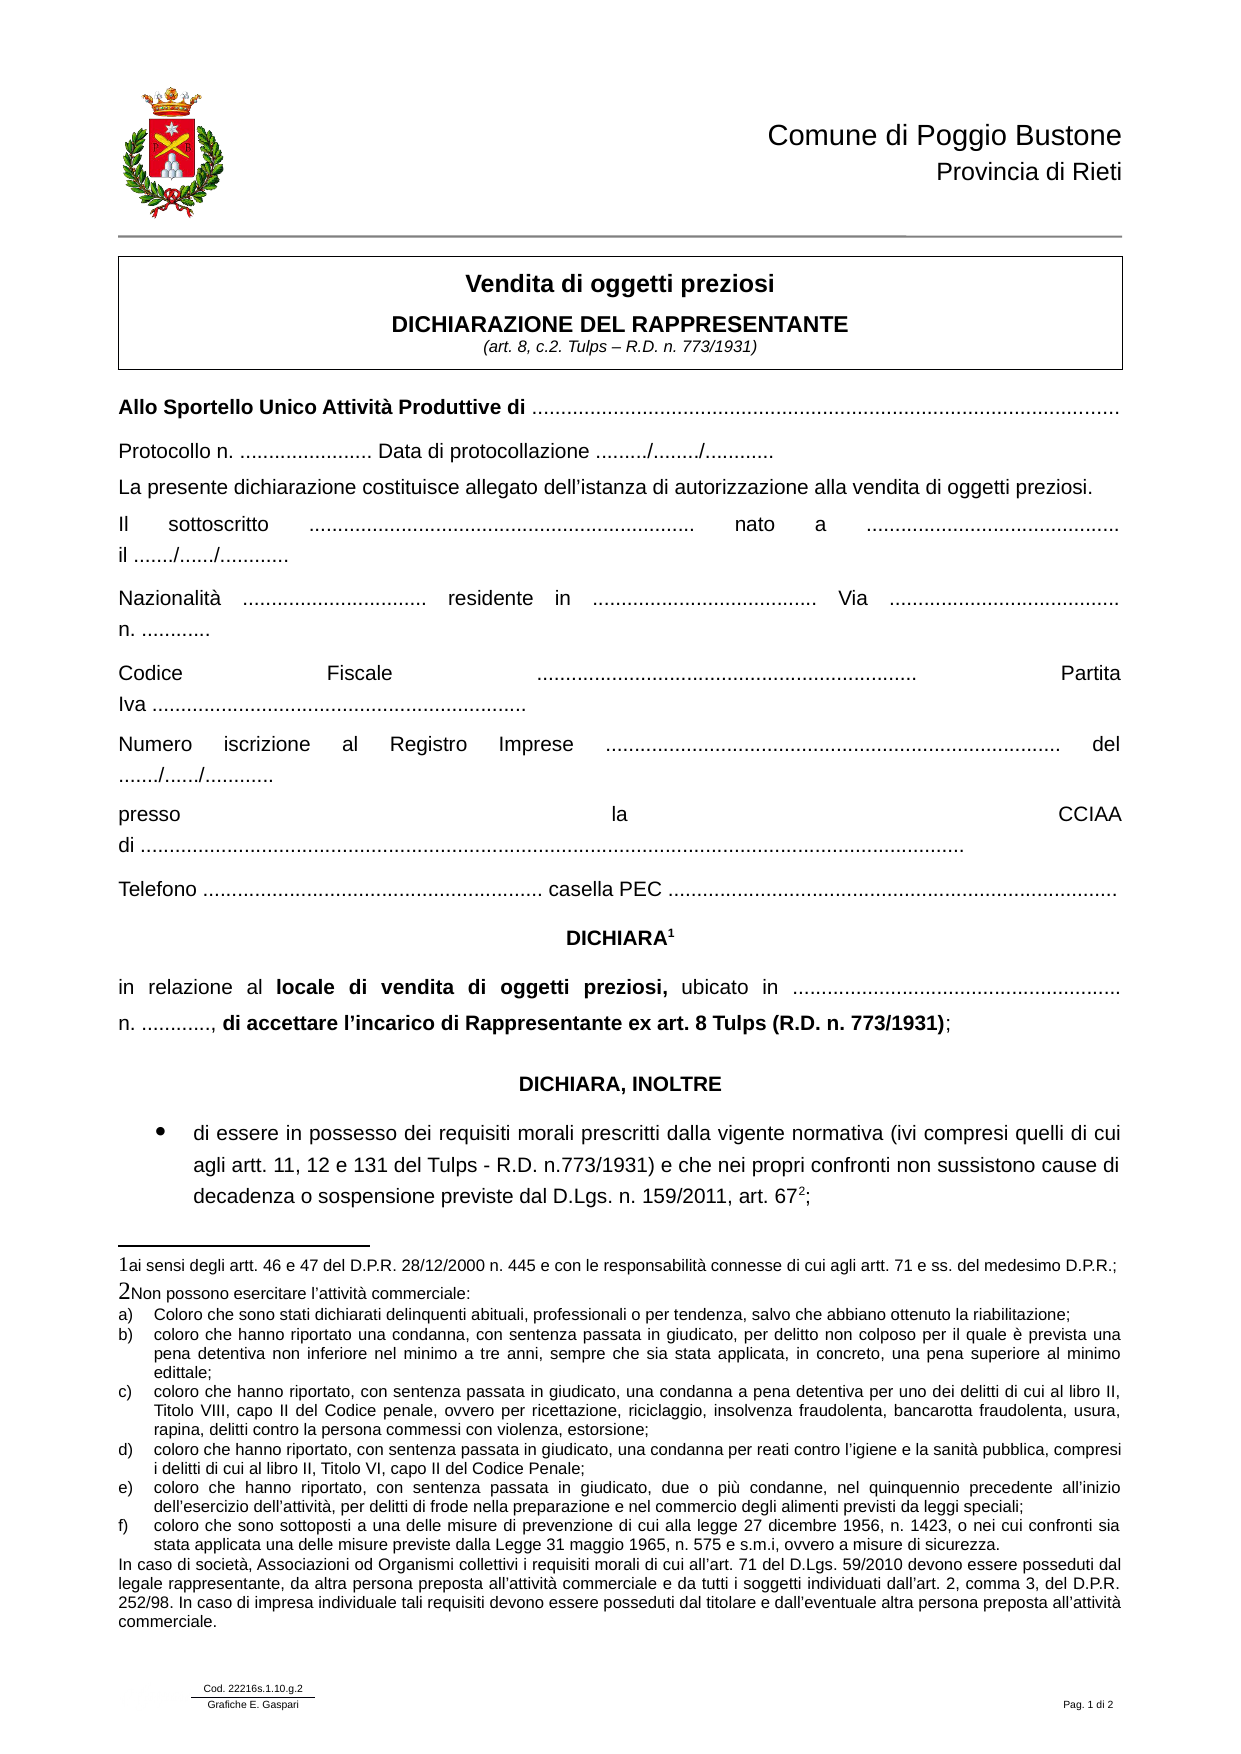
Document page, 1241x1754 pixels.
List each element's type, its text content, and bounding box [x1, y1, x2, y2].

list coloro che hanno riportato, con sentenza passata in giudicato, una condanna a pena detentiva per uno dei delitti di cui al libro II, Titolo VIII, capo II del Codice penale, ovvero per ricettazione, riciclaggio, insolvenza fraudolenta, bancarotta fraudolenta, usura, rapina, delitti contro la persona commessi con violenza, estorsione; [118, 1382, 1122, 1439]
list di essere in possesso dei requisiti morali prescritti dalla vigente normativa (ivi compresi quelli di cui agli artt. 11, 12 e 131 del Tulps - R.D. n.773/1931) e che nei propri confronti non sussistono cause di decadenza o sospensione previste dal D.Lgs. n. 159/2011, art. 67; [156, 1121, 1122, 1208]
list In caso di società, Associazioni od Organismi collettivi i requisiti morali di cui all’art. 71 del D.Lgs. 59/2010 devono essere posseduti dal legale rappresentante, da altra persona preposta all’attività commerciale e da tutti i soggetti individuati dall’art. 2, comma 3, del D.P.R. 252/98. In caso di impresa individuale tali requisiti devono essere posseduti dal titolare e dall’eventuale altra persona preposta all’attività commerciale. [118, 1554, 1122, 1631]
list coloro che hanno riportato, con sentenza passata in giudicato, due o più condanne, nel quinquennio precedente all’inizio dell’esercizio dell’attività, per delitti di frode nella preparazione e nel commercio degli alimenti previsti da leggi speciali; [118, 1478, 1122, 1516]
text ai sensi degli artt. 46 e 47 del D.P.R. 28/12/2000 n. 445 e con le responsabilità connesse di cui agli artt. 71 e ss. del medesimo D.P.R.; [118, 1252, 1122, 1276]
list coloro che hanno riportato una condanna, con sentenza passata in giudicato, per delitto non colposo per il quale è prevista una pena detentiva non inferiore nel minimo a tre anni, sempre che sia stata applicata, in concreto, una pena superiore al minimo edittale; [118, 1324, 1122, 1382]
text Provincia di Rieti [224, 157, 1122, 185]
text Allo Sportello Unico Attività Produttive di [118, 395, 1122, 419]
text Nazionalità ................................ residente in ....................................... Via ........................................ n. ............ [118, 586, 1122, 641]
text DICHIARA [118, 926, 1122, 950]
text Comune di Poggio Bustone [224, 118, 1122, 152]
picture [122, 87, 224, 219]
table_header Vendita di oggetti preziosi DICHIARAZIONE DEL RAPPRESENTANTE (art. 8, c.2. Tulps – R.D. n. 773/1931) [119, 257, 1122, 369]
text Protocollo n. ....................... Data di protocollazione ........./......../............ [118, 438, 1122, 462]
text DICHIARA, INOLTRE [118, 1072, 1122, 1096]
text Il sottoscritto ................................................................... nato a ............................................ il ......./....../............ [118, 511, 1122, 566]
text presso la CCIAA di ............................................................................................................................................... [118, 802, 1122, 857]
list Coloro che sono stati dichiarati delinquenti abituali, professionali o per tendenza, salvo che abbiano ottenuto la riabilitazione; [118, 1305, 1122, 1324]
list Non possono esercitare l’attività commerciale: [118, 1276, 1122, 1305]
text La presente dichiarazione costituisce allegato dell’istanza di autorizzazione alla vendita di oggetti preziosi. [118, 475, 1122, 499]
text Telefono ........................................................... casella PEC .............................................................................. [118, 877, 1122, 901]
list coloro che hanno riportato, con sentenza passata in giudicato, una condanna per reati contro l’igiene e la sanità pubblica, compresi i delitti di cui al libro II, Titolo VI, capo II del Codice Penale; [118, 1439, 1122, 1478]
text Numero iscrizione al Registro Imprese ............................................................................... del ......./....../............ [118, 732, 1122, 787]
text in relazione al locale di vendita di oggetti preziosi, ubicato in ......................................................... n. ............, di accettare l’incarico di Rappresentante ex art. 8 Tulps (R.D. n. 773/1931); [118, 975, 1122, 1035]
list coloro che sono sottoposti a una delle misure di prevenzione di cui alla legge 27 dicembre 1956, n. 1423, o nei cui confronti sia stata applicata una delle misure previste dalla Legge 31 maggio 1965, n. 575 e s.m.i, ovvero a misure di sicurezza. [118, 1516, 1122, 1554]
text Codice Fiscale .................................................................. Partita Iva ................................................................. [118, 661, 1122, 716]
